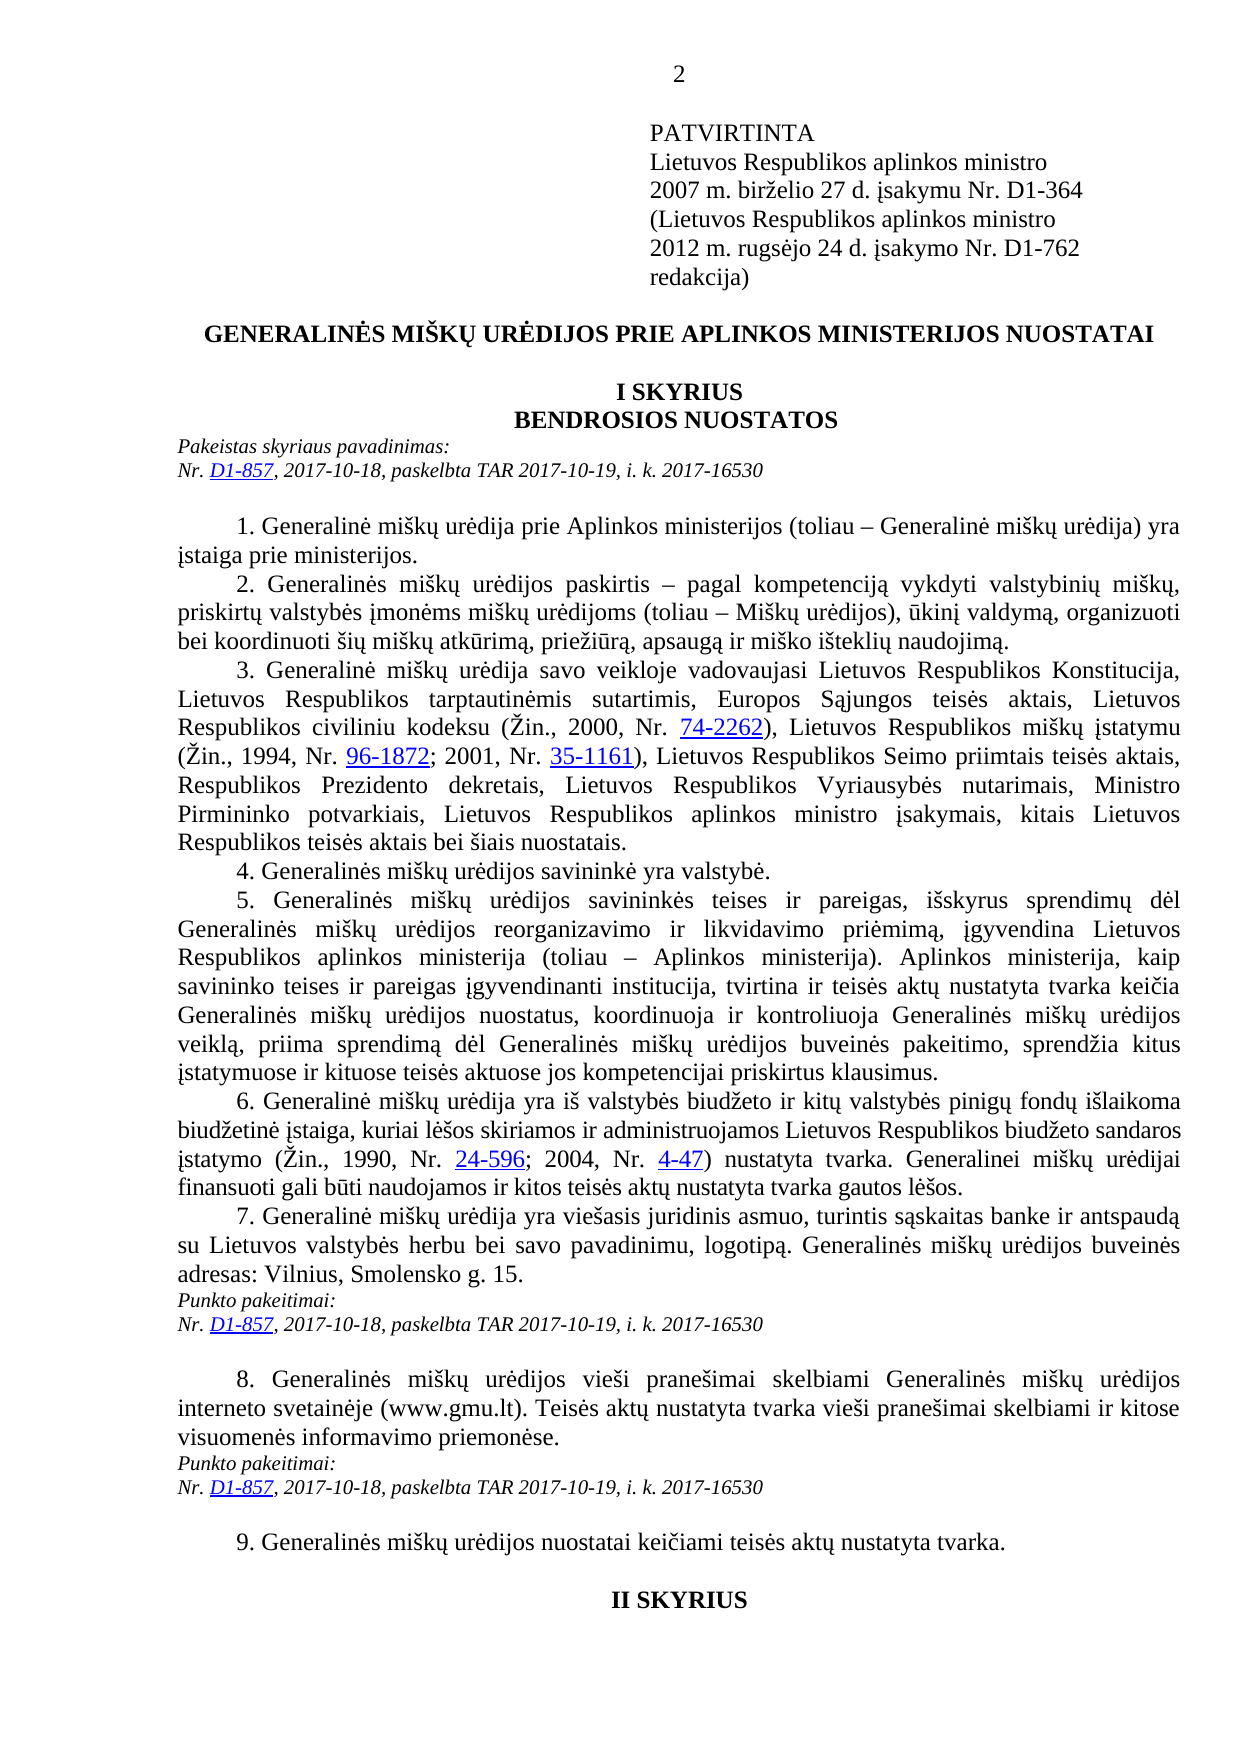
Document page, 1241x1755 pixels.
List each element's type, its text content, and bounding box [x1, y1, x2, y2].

text Punkto pakeitimai: [177, 1451, 1181, 1475]
text 9. Generalinės miškų urėdijos nuostatai keičiami teisės aktų nustatyta tvarka. [177, 1527, 1181, 1556]
text 7. Generalinė miškų urėdija yra viešasis juridinis asmuo, turintis sąskaitas banke ir antspaudą su Lietuvos valstybės herbu bei savo pavadinimu, logotipą. Generalinės miškų urėdijos buveinės adresas: Vilnius, Smolensko g. 15. [177, 1201, 1181, 1287]
text GENERALINĖS MIŠKŲ URĖDIJOS PRIE APLINKOS MINISTERIJOS NUOSTATAI [177, 319, 1181, 348]
text 3. Generalinė miškų urėdija savo veikloje vadovaujasi Lietuvos Respublikos Konstitucija, Lietuvos Respublikos tarptautinėmis sutartimis, Europos Sąjungos teisės aktais, Lietuvos Respublikos civiliniu kodeksu (Žin., 2000, Nr. 74-2262), Lietuvos Respublikos miškų įstatymu (Žin., 1994, Nr. 96-1872; 2001, Nr. 35-1161), Lietuvos Respublikos Seimo priimtais teisės aktais, Respublikos Prezidento dekretais, Lietuvos Respublikos Vyriausybės nutarimais, Ministro Pirmininko potvarkiais, Lietuvos Respublikos aplinkos ministro įsakymais, kitais Lietuvos Respublikos teisės aktais bei šiais nuostatais. [177, 655, 1181, 856]
text PATVIRTINTA [649, 118, 1181, 147]
text 2012 m. rugsėjo 24 d. įsakymo Nr. D1-762 [649, 233, 1181, 262]
text II SKYRIUS [177, 1585, 1181, 1614]
text 6. Generalinė miškų urėdija yra iš valstybės biudžeto ir kitų valstybės pinigų fondų išlaikoma biudžetinė įstaiga, kuriai lėšos skiriamos ir administruojamos Lietuvos Respublikos biudžeto sandaros įstatymo (Žin., 1990, Nr. 24-596; 2004, Nr. 4-47) nustatyta tvarka. Generalinei miškų urėdijai finansuoti gali būti naudojamos ir kitos teisės aktų nustatyta tvarka gautos lėšos. [177, 1086, 1181, 1201]
text 4. Generalinės miškų urėdijos savininkė yra valstybė. [177, 856, 1181, 885]
text 1. Generalinė miškų urėdija prie Aplinkos ministerijos (toliau – Generalinė miškų urėdija) yra įstaiga prie ministerijos. [177, 511, 1181, 569]
text Lietuvos Respublikos aplinkos ministro [649, 147, 1181, 176]
text 2007 m. birželio 27 d. įsakymu Nr. D1-364 [649, 176, 1181, 204]
text Nr. D1-857, 2017-10-18, paskelbta TAR 2017-10-19, i. k. 2017-16530 [177, 1312, 1181, 1336]
text 2. Generalinės miškų urėdijos paskirtis – pagal kompetenciją vykdyti valstybinių miškų, priskirtų valstybės įmonėms miškų urėdijoms (toliau – Miškų urėdijos), ūkinį valdymą, organizuoti bei koordinuoti šių miškų atkūrimą, priežiūrą, apsaugą ir miško išteklių naudojimą. [177, 569, 1181, 655]
text BENDROSIOS NUOSTATOS [177, 406, 1181, 434]
text Pakeistas skyriaus pavadinimas: [177, 434, 1181, 458]
text 8. Generalinės miškų urėdijos vieši pranešimai skelbiami Generalinės miškų urėdijos interneto svetainėje (www.gmu.lt). Teisės aktų nustatyta tvarka vieši pranešimai skelbiami ir kitose visuomenės informavimo priemonėse. [177, 1364, 1181, 1451]
text Nr. D1-857, 2017-10-18, paskelbta TAR 2017-10-19, i. k. 2017-16530 [177, 458, 1181, 482]
text (Lietuvos Respublikos aplinkos ministro [649, 204, 1181, 233]
text Nr. D1-857, 2017-10-18, paskelbta TAR 2017-10-19, i. k. 2017-16530 [177, 1475, 1181, 1499]
text 5. Generalinės miškų urėdijos savininkės teises ir pareigas, išskyrus sprendimų dėl Generalinės miškų urėdijos reorganizavimo ir likvidavimo priėmimą, įgyvendina Lietuvos Respublikos aplinkos ministerija (toliau – Aplinkos ministerija). Aplinkos ministerija, kaip savininko teises ir pareigas įgyvendinanti institucija, tvirtina ir teisės aktų nustatyta tvarka keičia Generalinės miškų urėdijos nuostatus, koordinuoja ir kontroliuoja Generalinės miškų urėdijos veiklą, priima sprendimą dėl Generalinės miškų urėdijos buveinės pakeitimo, sprendžia kitus įstatymuose ir kituose teisės aktuose jos kompetencijai priskirtus klausimus. [177, 885, 1181, 1086]
text redakcija) [649, 262, 1181, 291]
text I SKYRIUS [177, 377, 1181, 406]
text Punkto pakeitimai: [177, 1287, 1181, 1312]
